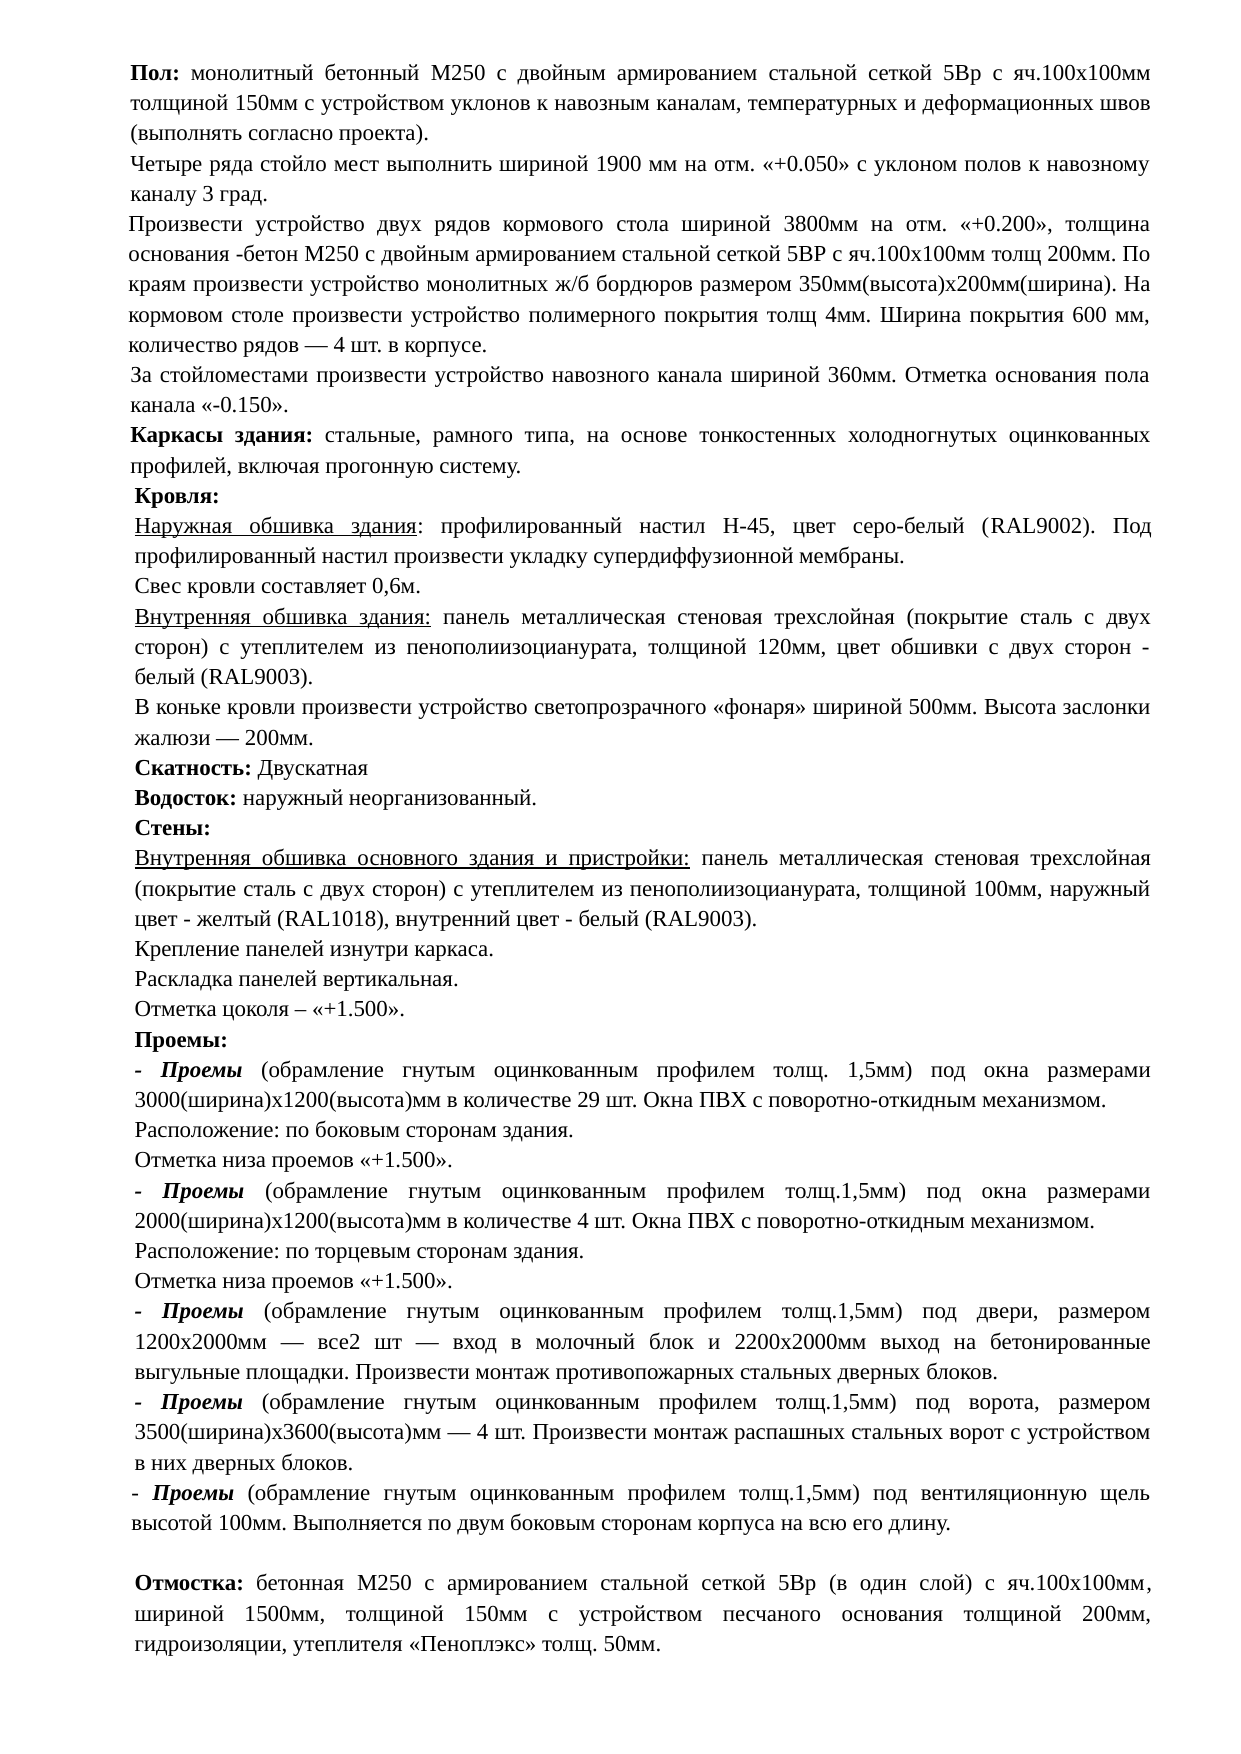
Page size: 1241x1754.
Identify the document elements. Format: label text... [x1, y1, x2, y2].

list Четыре ряда стойло мест выполнить шириной 1900 мм на отм. «+0.050» с уклоном полов к навозному каналу 3 град. [130, 150, 1152, 206]
list Раскладка панелей вертикальная. [134, 965, 1152, 992]
list Расположение: по боковым сторонам здания. [134, 1116, 1152, 1143]
list Внутренняя обшивка основного здания и пристройки: панель металлическая стеновая трехслойная (покрытие сталь с двух сторон) с утеплителем из пенополиизоцианурата, толщиной 100мм, наружный цвет - желтый (RAL1018), внутренний цвет - белый (RAL9003). [134, 844, 1152, 931]
list Расположение: по торцевым сторонам здания. [134, 1237, 1152, 1263]
list Произвести устройство двух рядов кормового стола шириной 3800мм на отм. «+0.200», толщина основания -бетон М250 с двойным армированием стальной сеткой 5ВР с яч.100х100мм толщ 200мм. По краям произвести устройство монолитных ж/б бордюров размером 350мм(высота)х200мм(ширина). На кормовом столе произвести устройство полимерного покрытия толщ 4мм. Ширина покрытия 600 мм, количество рядов — 4 шт. в корпусе. [128, 210, 1152, 357]
list В коньке кровли произвести устройство светопрозрачного «фонаря» шириной 500мм. Высота заслонки жалюзи — 200мм. [134, 693, 1152, 750]
list - Проемы (обрамление гнутым оцинкованным профилем толщ.1,5мм) под окна размерами 2000(ширина)х1200(высота)мм в количестве 4 шт. Окна ПВХ с поворотно-откидным механизмом. [134, 1177, 1152, 1233]
list За стойломестами произвести устройство навозного канала шириной 360мм. Отметка основания пола канала «-0.150». [130, 361, 1152, 418]
list - Проемы (обрамление гнутым оцинкованным профилем толщ.1,5мм) под ворота, размером 3500(ширина)х3600(высота)мм — 4 шт. Произвести монтаж распашных стальных ворот с устройством в них дверных блоков. [134, 1388, 1152, 1475]
list Скатность: Двускатная [134, 754, 1152, 780]
list Наружная обшивка здания: профилированный настил Н-45, цвет серо-белый (RAL9002). Под профилированный настил произвести укладку супердиффузионной мембраны. [134, 512, 1152, 569]
list Внутренняя обшивка здания: панель металлическая стеновая трехслойная (покрытие сталь с двух сторон) с утеплителем из пенополиизоцианурата, толщиной 120мм, цвет обшивки с двух сторон - белый (RAL9003). [134, 603, 1152, 689]
list Стены: [134, 814, 1152, 841]
list Отметка низа проемов «+1.500». [134, 1147, 1152, 1173]
list Каркасы здания: стальные, рамного типа, на основе тонкостенных холодногнутых оцинкованных профилей, включая прогонную систему. [130, 422, 1152, 478]
list Отметка цоколя – «+1.500». [134, 996, 1152, 1022]
list - Проемы (обрамление гнутым оцинкованным профилем толщ. 1,5мм) под окна размерами 3000(ширина)х1200(высота)мм в количестве 29 шт. Окна ПВХ с поворотно-откидным механизмом. [134, 1056, 1152, 1112]
list - Проемы (обрамление гнутым оцинкованным профилем толщ.1,5мм) под двери, размером 1200х2000мм — все2 шт — вход в молочный блок и 2200х2000мм выход на бетонированные выгульные площадки. Произвести монтаж противопожарных стальных дверных блоков. [134, 1298, 1152, 1384]
list - Проемы (обрамление гнутым оцинкованным профилем толщ.1,5мм) под вентиляционную щель высотой 100мм. Выполняется по двум боковым сторонам корпуса на всю его длину. [94, 1479, 1152, 1535]
list Пол: монолитный бетонный М250 с двойным армированием стальной сеткой 5Вр с яч.100х100мм толщиной 150мм с устройством уклонов к навозным каналам, температурных и деформационных швов (выполнять согласно проекта). [130, 59, 1152, 146]
list Кровля: [134, 482, 1152, 508]
list Отмостка: бетонная М250 с армированием стальной сеткой 5Вр (в один слой) с яч.100х100мм, шириной 1500мм, толщиной 150мм с устройством песчаного основания толщиной 200мм, гидроизоляции, утеплителя «Пеноплэкс» толщ. 50мм. [134, 1569, 1152, 1656]
list Водосток: наружный неорганизованный. [134, 784, 1152, 810]
list Отметка низа проемов «+1.500». [134, 1267, 1152, 1294]
list Проемы: [134, 1026, 1152, 1052]
list Свес кровли составляет 0,6м. [134, 573, 1152, 599]
list Крепление панелей изнутри каркаса. [134, 935, 1152, 961]
